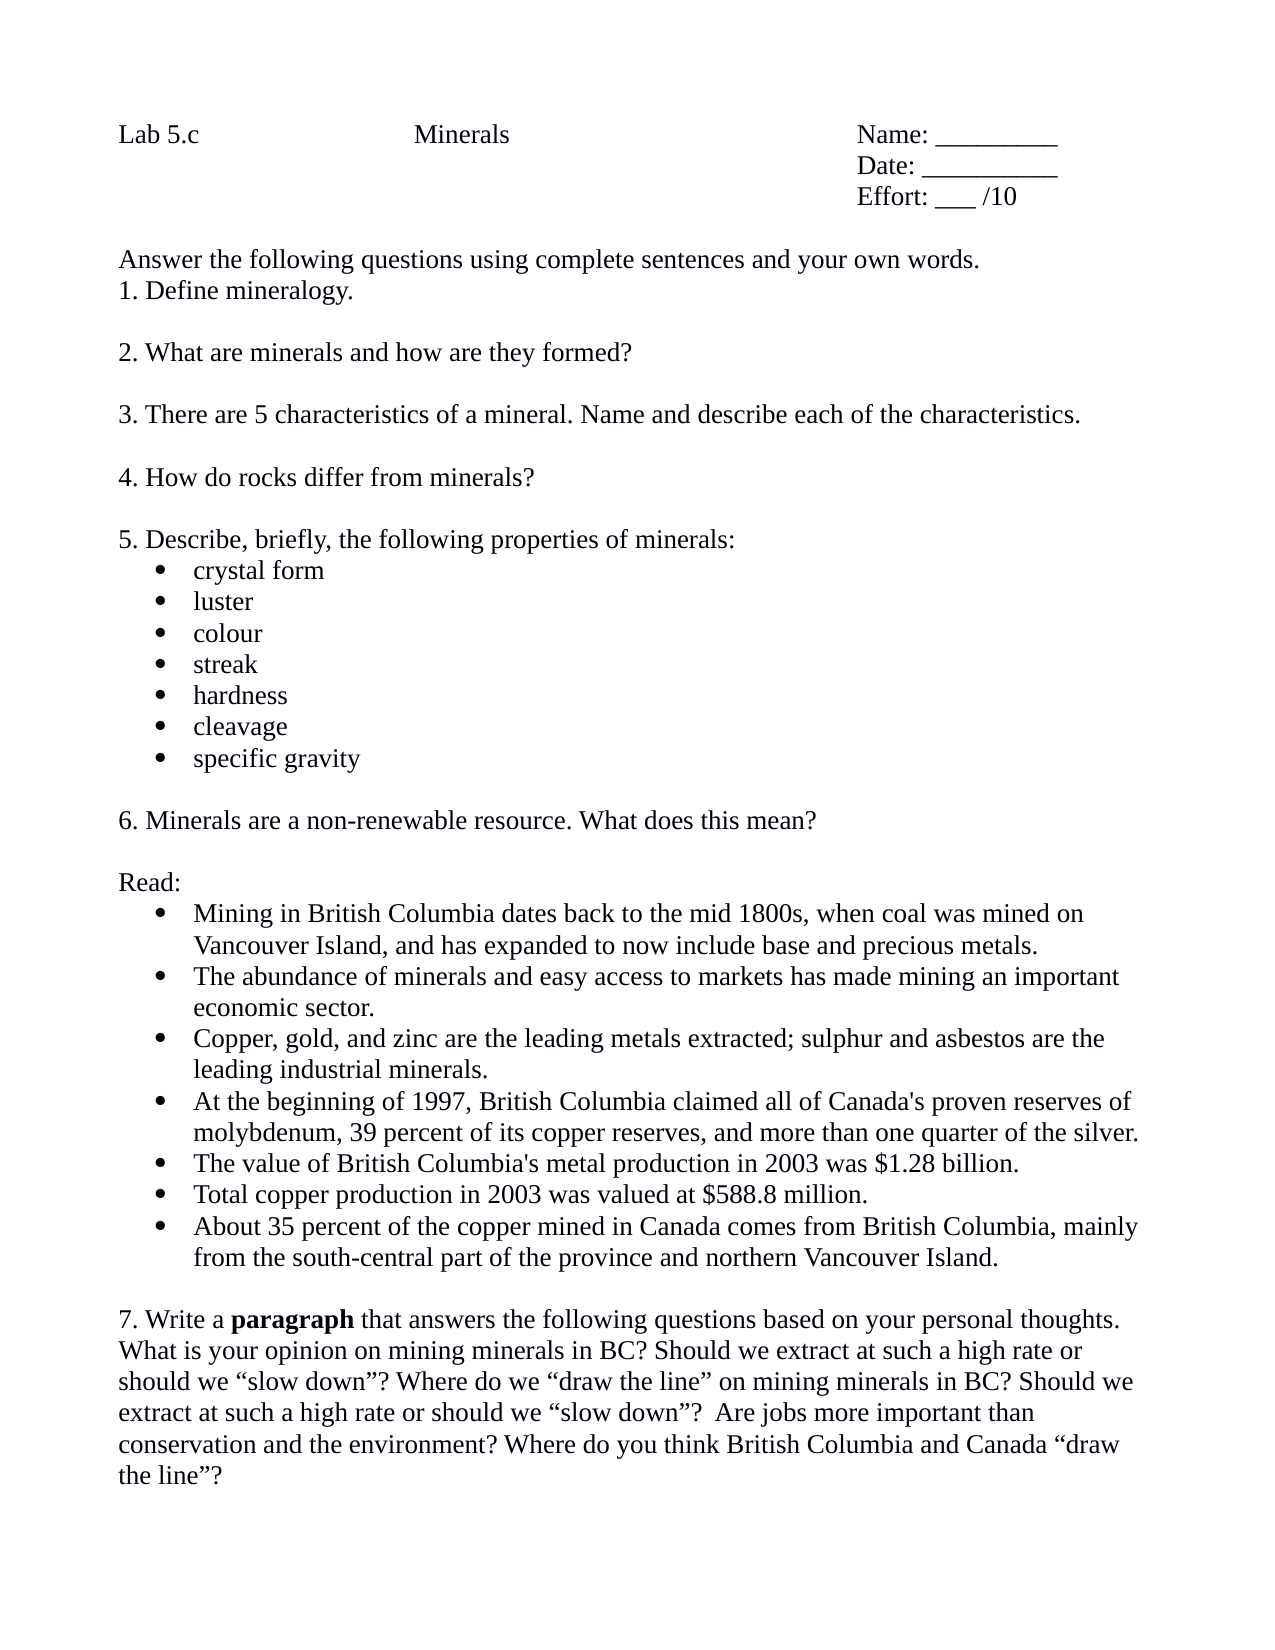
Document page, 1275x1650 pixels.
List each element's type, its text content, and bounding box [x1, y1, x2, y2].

list luster [156, 585, 1157, 617]
text Lab 5.c Minerals Name: _________ [118, 118, 1157, 149]
list The abundance of minerals and easy access to markets has made mining an important economic sector. [156, 960, 1157, 1022]
list About 35 percent of the copper mined in Canada comes from British Columbia, mainly from the south-central part of the province and northern Vancouver Island. [156, 1209, 1157, 1272]
text 6. Minerals are a non-renewable resource. What does this mean? [118, 804, 1157, 835]
list Copper, gold, and zinc are the leading metals extracted; sulphur and asbestos are the leading industrial minerals. [156, 1022, 1157, 1085]
text 4. How do rocks differ from minerals? [118, 461, 1157, 492]
list crystal form [156, 554, 1157, 585]
list cleavage [156, 710, 1157, 742]
list hardness [156, 679, 1157, 710]
list specific gravity [156, 742, 1157, 773]
list colour [156, 617, 1157, 648]
list Mining in British Columbia dates back to the mid 1800s, when coal was mined on Vancouver Island, and has expanded to now include base and precious metals. [156, 897, 1157, 960]
list streak [156, 648, 1157, 679]
text Date: __________ [118, 149, 1157, 180]
list At the beginning of 1997, British Columbia claimed all of Canada's proven reserves of molybdenum, 39 percent of its copper reserves, and more than one quarter of the silver. [156, 1085, 1157, 1147]
text Effort: ___ /10 [118, 180, 1157, 212]
text 5. Describe, briefly, the following properties of minerals: [118, 523, 1157, 554]
text 2. What are minerals and how are they formed? [118, 336, 1157, 367]
list Total copper production in 2003 was valued at $588.8 million. [156, 1178, 1157, 1209]
text Read: [118, 866, 1157, 897]
text 7. Write a paragraph that answers the following questions based on your personal thoughts. What is your opinion on mining minerals in BC? Should we extract at such a high rate or should we “slow down”? Where do we “draw the line” on mining minerals in BC? Should we extract at such a high rate or should we “slow down”? Are jobs more important than conservation and the environment? Where do you think British Columbia and Canada “draw the line”? [118, 1303, 1157, 1490]
list The value of British Columbia's metal production in 2003 was $1.28 billion. [156, 1147, 1157, 1178]
text 3. There are 5 characteristics of a mineral. Name and describe each of the characteristics. [118, 398, 1157, 429]
text Answer the following questions using complete sentences and your own words. [118, 243, 1157, 274]
text 1. Define mineralogy. [118, 274, 1157, 305]
